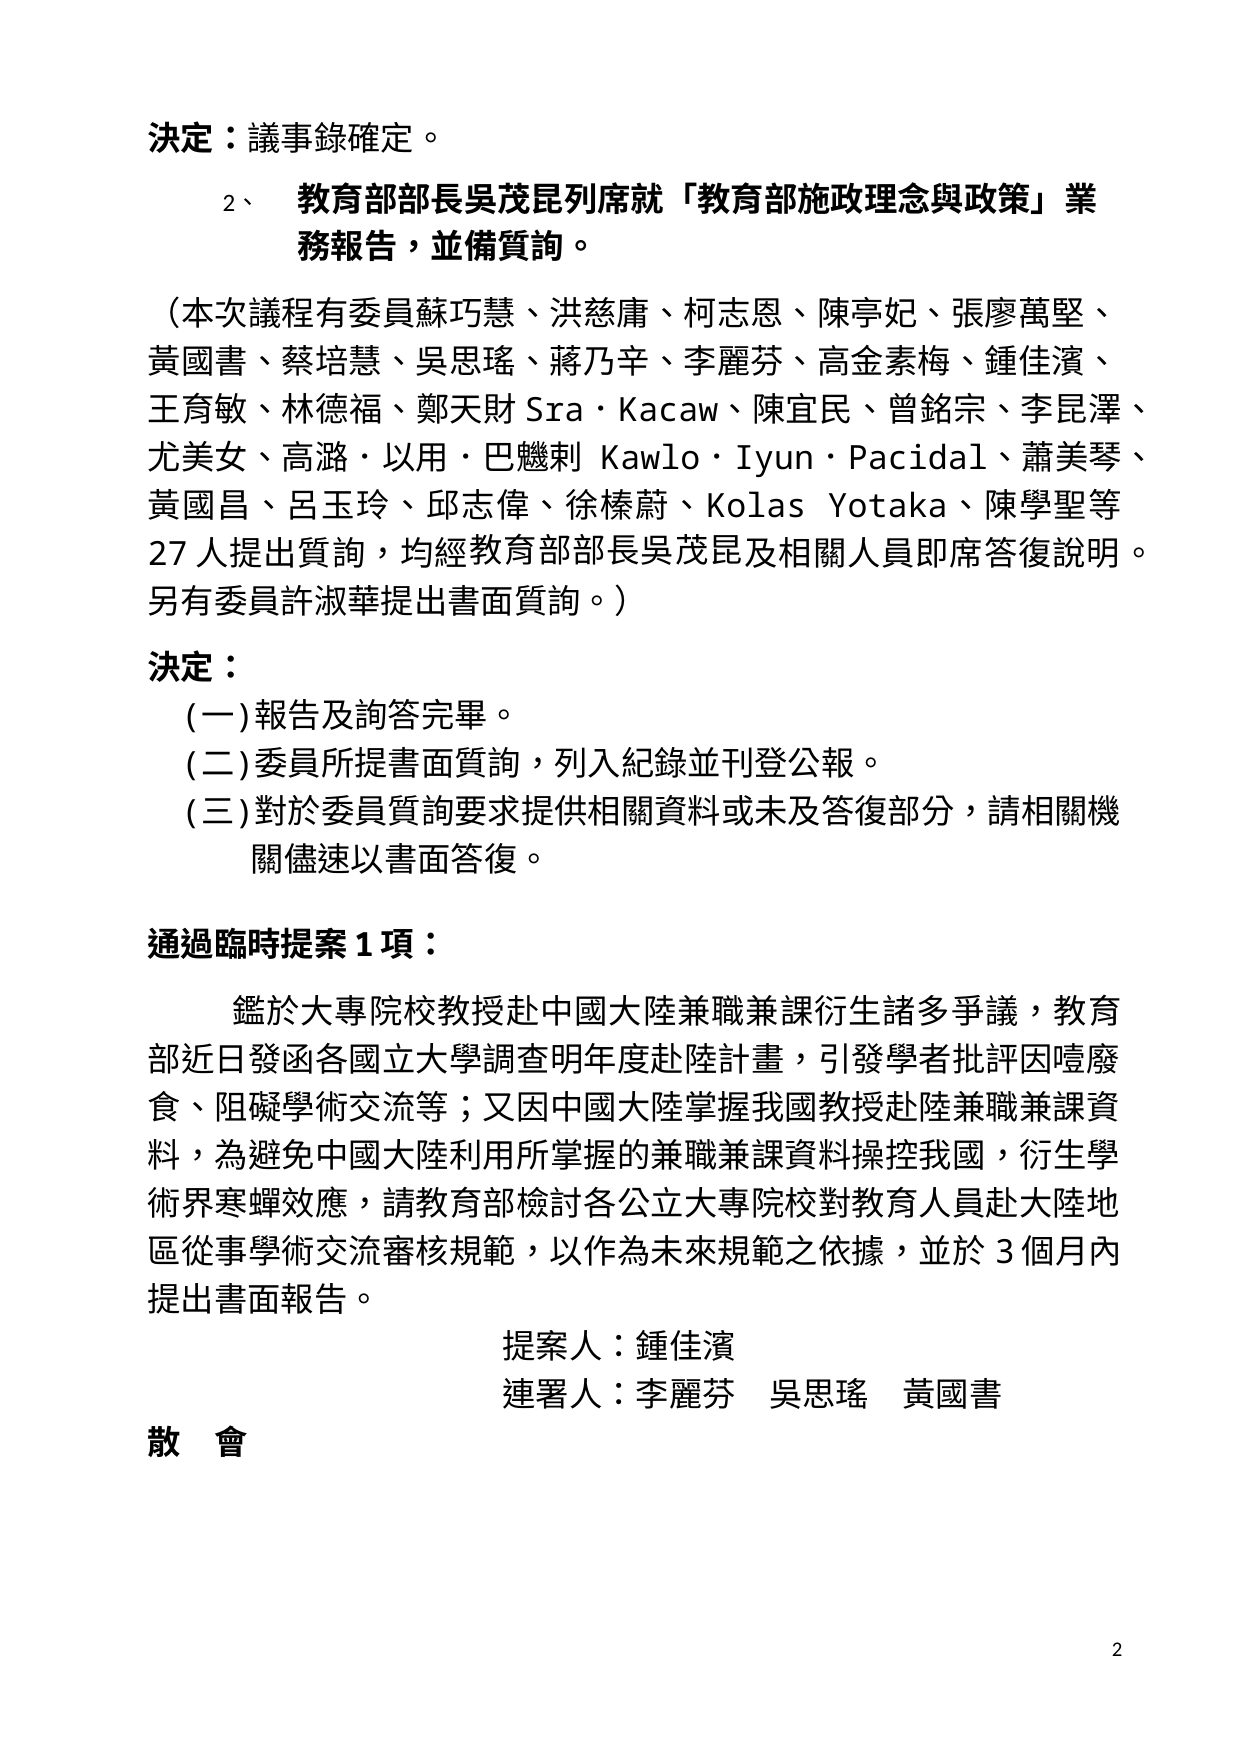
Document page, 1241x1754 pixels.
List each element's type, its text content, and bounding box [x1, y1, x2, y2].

text 鑑於大專院校教授赴中國大陸兼職兼課衍生諸多爭議，教育部近日發函各國立大學調查明年度赴陸計畫，引發學者批評因噎廢食、阻礙學術交流等；又因中國大陸掌握我國教授赴陸兼職兼課資料，為避免中國大陸利用所掌握的兼職兼課資料操控我國，衍生學術界寒蟬效應，請教育部檢討各公立大專院校對教育人員赴大陸地區從事學術交流審核規範，以作為未來規範之依據，並於3個月內提出書面報告。 [147, 985, 1122, 1321]
text (三)對於委員質詢要求提供相關資料或未及答復部分，請相關機關儘速以書面答復。 [181, 785, 1122, 881]
text (一)報告及詢答完畢。 [181, 689, 1122, 737]
text 散 會 [147, 1416, 1120, 1464]
text (二)委員所提書面質詢，列入紀錄並刊登公報。 [181, 737, 1122, 785]
text 決定：議事錄確定。 [147, 112, 1122, 160]
text 提案人：鍾佳濱 [222, 1321, 1122, 1368]
text （本次議程有委員蘇巧慧、洪慈庸、柯志恩、陳亭妃、張廖萬堅、黃國書、蔡培慧、吳思瑤、蔣乃辛、李麗芬、高金素梅、鍾佳濱、王育敏、林德福、鄭天財Sra．Kacaw、陳宜民、曾銘宗、李昆澤、尤美女、高潞．以用．巴魕剌 Kawlo．Iyun．Pacidal、蕭美琴、黃國昌、呂玉玲、邱志偉、徐榛蔚、Kolas Yotaka、陳學聖等27人提出質詢，均經教育部部長吳茂昆及相關人員即席答復說明。另有委員許淑華提出書面質詢。） [147, 287, 1122, 623]
text 通過臨時提案1項： [147, 918, 1122, 966]
text 決定： [147, 641, 1122, 689]
text 連署人：李麗芬 吳思瑤 黃國書 [222, 1368, 1122, 1416]
list 教育部部長吳茂昆列席就「教育部施政理念與政策」業務報告，並備質詢。 [222, 173, 1122, 268]
